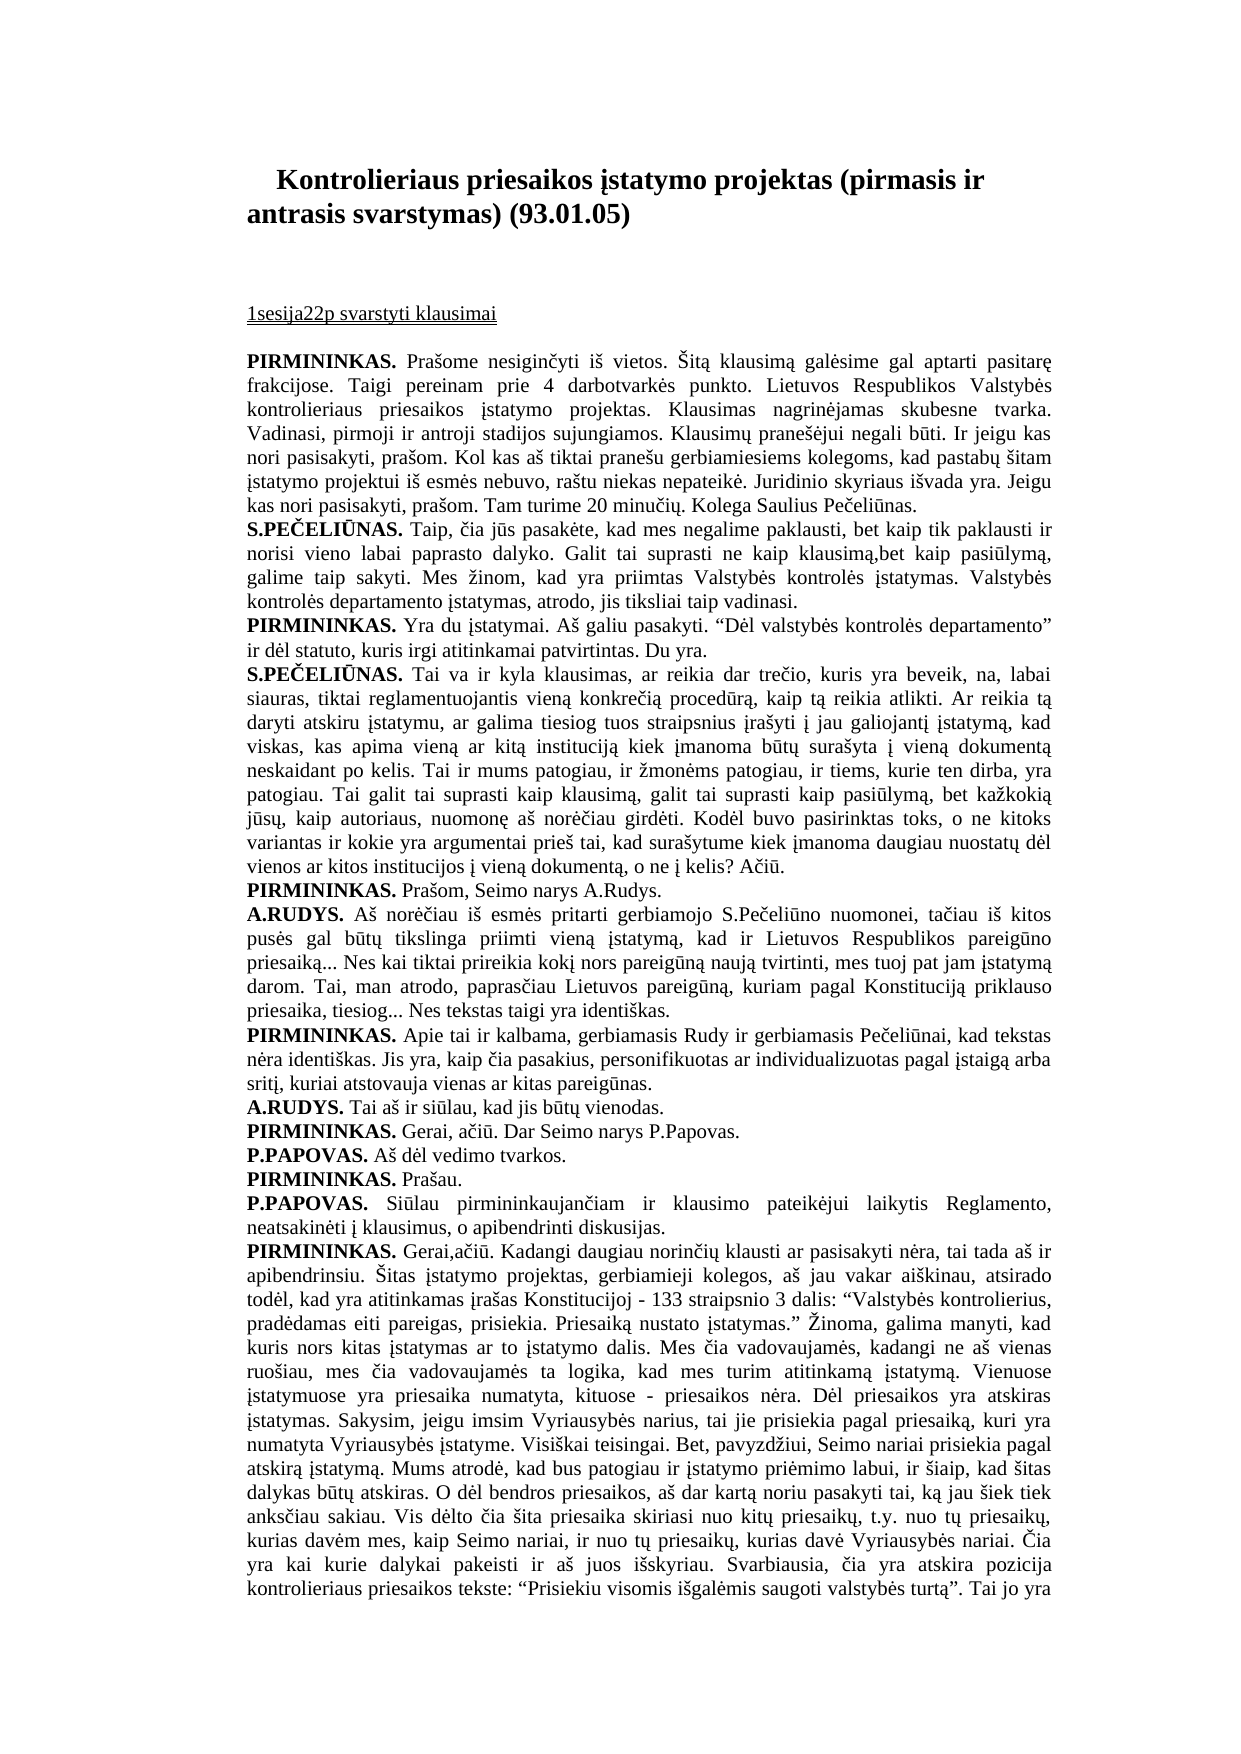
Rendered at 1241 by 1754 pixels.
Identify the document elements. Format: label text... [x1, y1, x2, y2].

text PIRMININKAS. Apie tai ir kalbama, gerbiamasis Rudy ir gerbiamasis Pečeliūnai, kad tekstas nėra identiškas. Jis yra, kaip čia pasakius, personifikuotas ar individualizuotas pagal įstaigą arba sritį, kuriai atstovauja vienas ar kitas pareigūnas. [247, 1022, 1053, 1095]
text S.PEČELIŪNAS. Tai va ir kyla klausimas, ar reikia dar trečio, kuris yra beveik, na, labai siauras, tiktai reglamentuojantis vieną konkrečią procedūrą, kaip tą reikia atlikti. Ar reikia tą daryti atskiru įstatymu, ar galima tiesiog tuos straipsnius įrašyti į jau galiojantį įstatymą, kad viskas, kas apima vieną ar kitą instituciją kiek įmanoma būtų surašyta į vieną dokumentą neskaidant po kelis. Tai ir mums patogiau, ir žmonėms patogiau, ir tiems, kurie ten dirba, yra patogiau. Tai galit tai suprasti kaip klausimą, galit tai suprasti kaip pasiūlymą, bet kažkokią jūsų, kaip autoriaus, nuomonę aš norėčiau girdėti. Kodėl buvo pasirinktas toks, o ne kitoks variantas ir kokie yra argumentai prieš tai, kad surašytume kiek įmanoma daugiau nuostatų dėl vienos ar kitos institucijos į vieną dokumentą, o ne į kelis? Ačiū. [247, 662, 1053, 878]
text PIRMININKAS. Gerai,ačiū. Kadangi daugiau norinčių klausti ar pasisakyti nėra, tai tada aš ir apibendrinsiu. Šitas įstatymo projektas, gerbiamieji kolegos, aš jau vakar aiškinau, atsirado todėl, kad yra atitinkamas įrašas Konstitucijoj - 133 straipsnio 3 dalis: “Valstybės kontrolierius, pradėdamas eiti pareigas, prisiekia. Priesaiką nustato įstatymas.” Žinoma, galima manyti, kad kuris nors kitas įstatymas ar to įstatymo dalis. Mes čia vadovaujamės, kadangi ne aš vienas ruošiau, mes čia vadovaujamės ta logika, kad mes turim atitinkamą įstatymą. Vienuose įstatymuose yra priesaika numatyta, kituose - priesaikos nėra. Dėl priesaikos yra atskiras įstatymas. Sakysim, jeigu imsim Vyriausybės narius, tai jie prisiekia pagal priesaiką, kuri yra numatyta Vyriausybės įstatyme. Visiškai teisingai. Bet, pavyzdžiui, Seimo nariai prisiekia pagal atskirą įstatymą. Mums atrodė, kad bus patogiau ir įstatymo priėmimo labui, ir šiaip, kad šitas dalykas būtų atskiras. O dėl bendros priesaikos, aš dar kartą noriu pasakyti tai, ką jau šiek tiek anksčiau sakiau. Vis dėlto čia šita priesaika skiriasi nuo kitų priesaikų, t.y. nuo tų priesaikų, kurias davėm mes, kaip Seimo nariai, ir nuo tų priesaikų, kurias davė Vyriausybės nariai. Čia yra kai kurie dalykai pakeisti ir aš juos išskyriau. Svarbiausia, čia yra atskira pozicija kontrolieriaus priesaikos tekste: “Prisiekiu visomis išgalėmis saugoti valstybės turtą”. Tai jo yra [247, 1239, 1053, 1600]
text P.PAPOVAS. Aš dėl vedimo tvarkos. [247, 1143, 1053, 1167]
text 1sesija22p svarstyti klausimai 1sesija22po [247, 301, 1053, 325]
text PIRMININKAS. Prašome nesiginčyti iš vietos. Šitą klausimą galėsime gal aptarti pasitarę frakcijose. Taigi pereinam prie 4 darbotvarkės punkto. Lietuvos Respublikos Valstybės kontrolieriaus priesaikos įstatymo projektas. Klausimas nagrinėjamas skubesne tvarka. Vadinasi, pirmoji ir antroji stadijos sujungiamos. Klausimų pranešėjui negali būti. Ir jeigu kas nori pasisakyti, prašom. Kol kas aš tiktai pranešu gerbiamiesiems kolegoms, kad pastabų šitam įstatymo projektui iš esmės nebuvo, raštu niekas nepateikė. Juridinio skyriaus išvada yra. Jeigu kas nori pasisakyti, prašom. Tam turime 20 minučių. Kolega Saulius Pečeliūnas. [247, 349, 1053, 517]
text PIRMININKAS. Yra du įstatymai. Aš galiu pasakyti. “Dėl valstybės kontrolės departamento” ir dėl statuto, kuris irgi atitinkamai patvirtintas. Du yra. [247, 613, 1053, 662]
text Kontrolieriaus priesaikos įstatymo projektas (pirmasis ir antrasis svarstymas) (93.01.05) [247, 162, 1053, 229]
text PIRMININKAS. Prašom, Seimo narys A.Rudys. [247, 878, 1053, 902]
text P.PAPOVAS. Siūlau pirmininkaujančiam ir klausimo pateikėjui laikytis Reglamento, neatsakinėti į klausimus, o apibendrinti diskusijas. [247, 1191, 1053, 1239]
text PIRMININKAS. Prašau. [247, 1167, 1053, 1191]
text PIRMININKAS. Gerai, ačiū. Dar Seimo narys P.Papovas. [247, 1119, 1053, 1143]
text A.RUDYS. Tai aš ir siūlau, kad jis būtų vienodas. [247, 1095, 1053, 1119]
text S.PEČELIŪNAS. Taip, čia jūs pasakėte, kad mes negalime paklausti, bet kaip tik paklausti ir norisi vieno labai paprasto dalyko. Galit tai suprasti ne kaip klausimą,bet kaip pasiūlymą, galime taip sakyti. Mes žinom, kad yra priimtas Valstybės kontrolės įstatymas. Valstybės kontrolės departamento įstatymas, atrodo, jis tiksliai taip vadinasi. [247, 517, 1053, 613]
text A.RUDYS. Aš norėčiau iš esmės pritarti gerbiamojo S.Pečeliūno nuomonei, tačiau iš kitos pusės gal būtų tikslinga priimti vieną įstatymą, kad ir Lietuvos Respublikos pareigūno priesaiką... Nes kai tiktai prireikia kokį nors pareigūną naują tvirtinti, mes tuoj pat jam įstatymą darom. Tai, man atrodo, paprasčiau Lietuvos pareigūną, kuriam pagal Konstituciją priklauso priesaika, tiesiog... Nes tekstas taigi yra identiškas. [247, 902, 1053, 1022]
